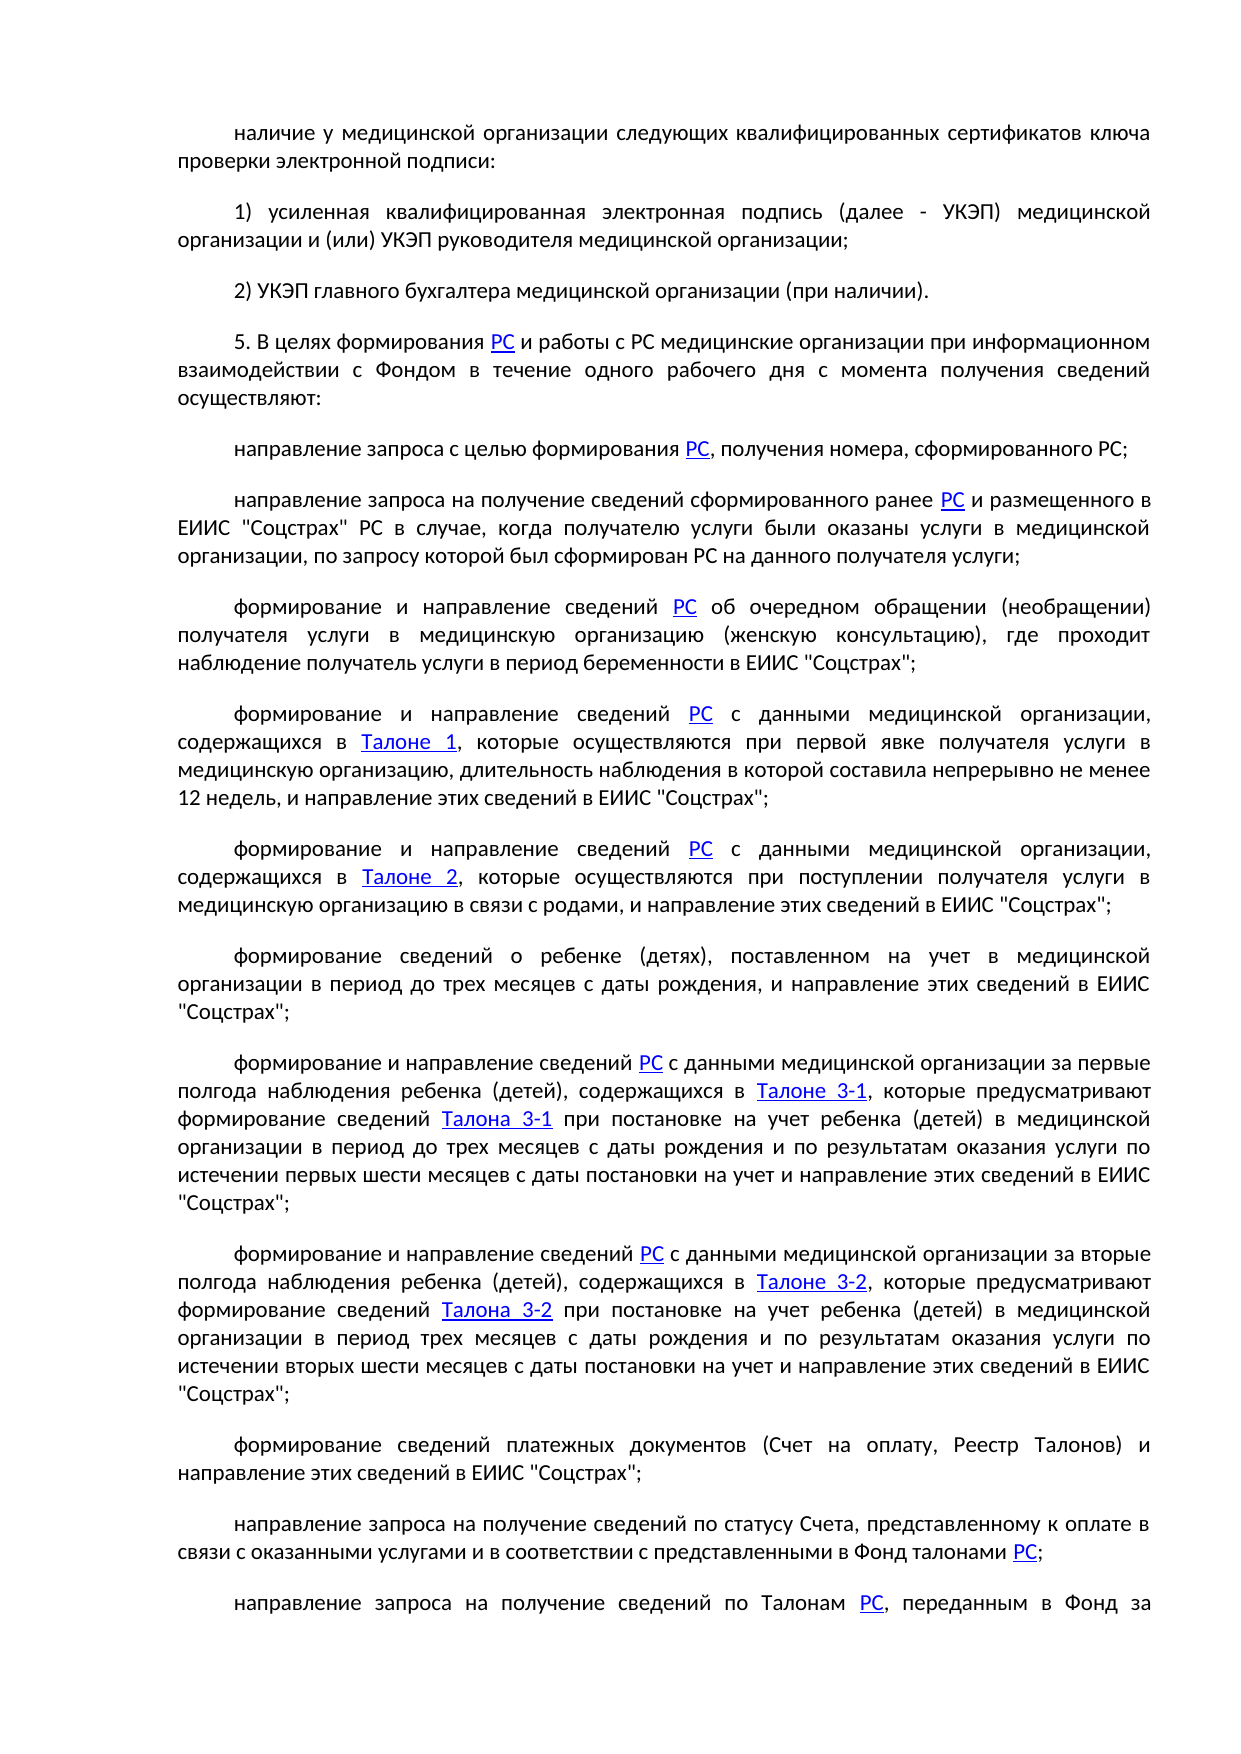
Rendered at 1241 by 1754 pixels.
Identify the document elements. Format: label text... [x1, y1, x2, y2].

text 1) усиленная квалифицированная электронная подпись (далее - УКЭП) медицинской организации и (или) УКЭП руководителя медицинской организации; [177, 197, 1152, 253]
text формирование и направление сведений РС с данными медицинской организации за вторые полгода наблюдения ребенка (детей), содержащихся в Талоне 3-2, которые предусматривают формирование сведений Талона 3-2 при постановке на учет ребенка (детей) в медицинской организации в период трех месяцев с даты рождения и по результатам оказания услуги по истечении вторых шести месяцев с даты постановки на учет и направление этих сведений в ЕИИС "Соцстрах"; [177, 1239, 1152, 1407]
text направление запроса на получение сведений сформированного ранее РС и размещенного в ЕИИС "Соцстрах" РС в случае, когда получателю услуги были оказаны услуги в медицинской организации, по запросу которой был сформирован РС на данного получателя услуги; [177, 485, 1152, 569]
text формирование сведений платежных документов (Счет на оплату, Реестр Талонов) и направление этих сведений в ЕИИС "Соцстрах"; [177, 1430, 1152, 1486]
text направление запроса на получение сведений по статусу Счета, представленному к оплате в связи с оказанными услугами и в соответствии с представленными в Фонд талонами РС; [177, 1509, 1152, 1565]
text формирование и направление сведений РС с данными медицинской организации за первые полгода наблюдения ребенка (детей), содержащихся в Талоне 3-1, которые предусматривают формирование сведений Талона 3-1 при постановке на учет ребенка (детей) в медицинской организации в период до трех месяцев с даты рождения и по результатам оказания услуги по истечении первых шести месяцев с даты постановки на учет и направление этих сведений в ЕИИС "Соцстрах"; [177, 1048, 1152, 1216]
text формирование и направление сведений РС об очередном обращении (необращении) получателя услуги в медицинскую организацию (женскую консультацию), где проходит наблюдение получатель услуги в период беременности в ЕИИС "Соцстрах"; [177, 592, 1152, 676]
text направление запроса на получение сведений по Талонам РС, переданным в Фонд за [177, 1588, 1152, 1616]
text 2) УКЭП главного бухгалтера медицинской организации (при наличии). [177, 276, 1152, 304]
text формирование и направление сведений РС с данными медицинской организации, содержащихся в Талоне 1, которые осуществляются при первой явке получателя услуги в медицинскую организацию, длительность наблюдения в которой составила непрерывно не менее 12 недель, и направление этих сведений в ЕИИС "Соцстрах"; [177, 699, 1152, 811]
text формирование и направление сведений РС с данными медицинской организации, содержащихся в Талоне 2, которые осуществляются при поступлении получателя услуги в медицинскую организацию в связи с родами, и направление этих сведений в ЕИИС "Соцстрах"; [177, 834, 1152, 918]
text направление запроса с целью формирования РС, получения номера, сформированного РС; [177, 434, 1152, 462]
text наличие у медицинской организации следующих квалифицированных сертификатов ключа проверки электронной подписи: [177, 118, 1152, 174]
text формирование сведений о ребенке (детях), поставленном на учет в медицинской организации в период до трех месяцев с даты рождения, и направление этих сведений в ЕИИС "Соцстрах"; [177, 941, 1152, 1025]
text 5. В целях формирования РС и работы с РС медицинские организации при информационном взаимодействии с Фондом в течение одного рабочего дня с момента получения сведений осуществляют: [177, 327, 1152, 411]
